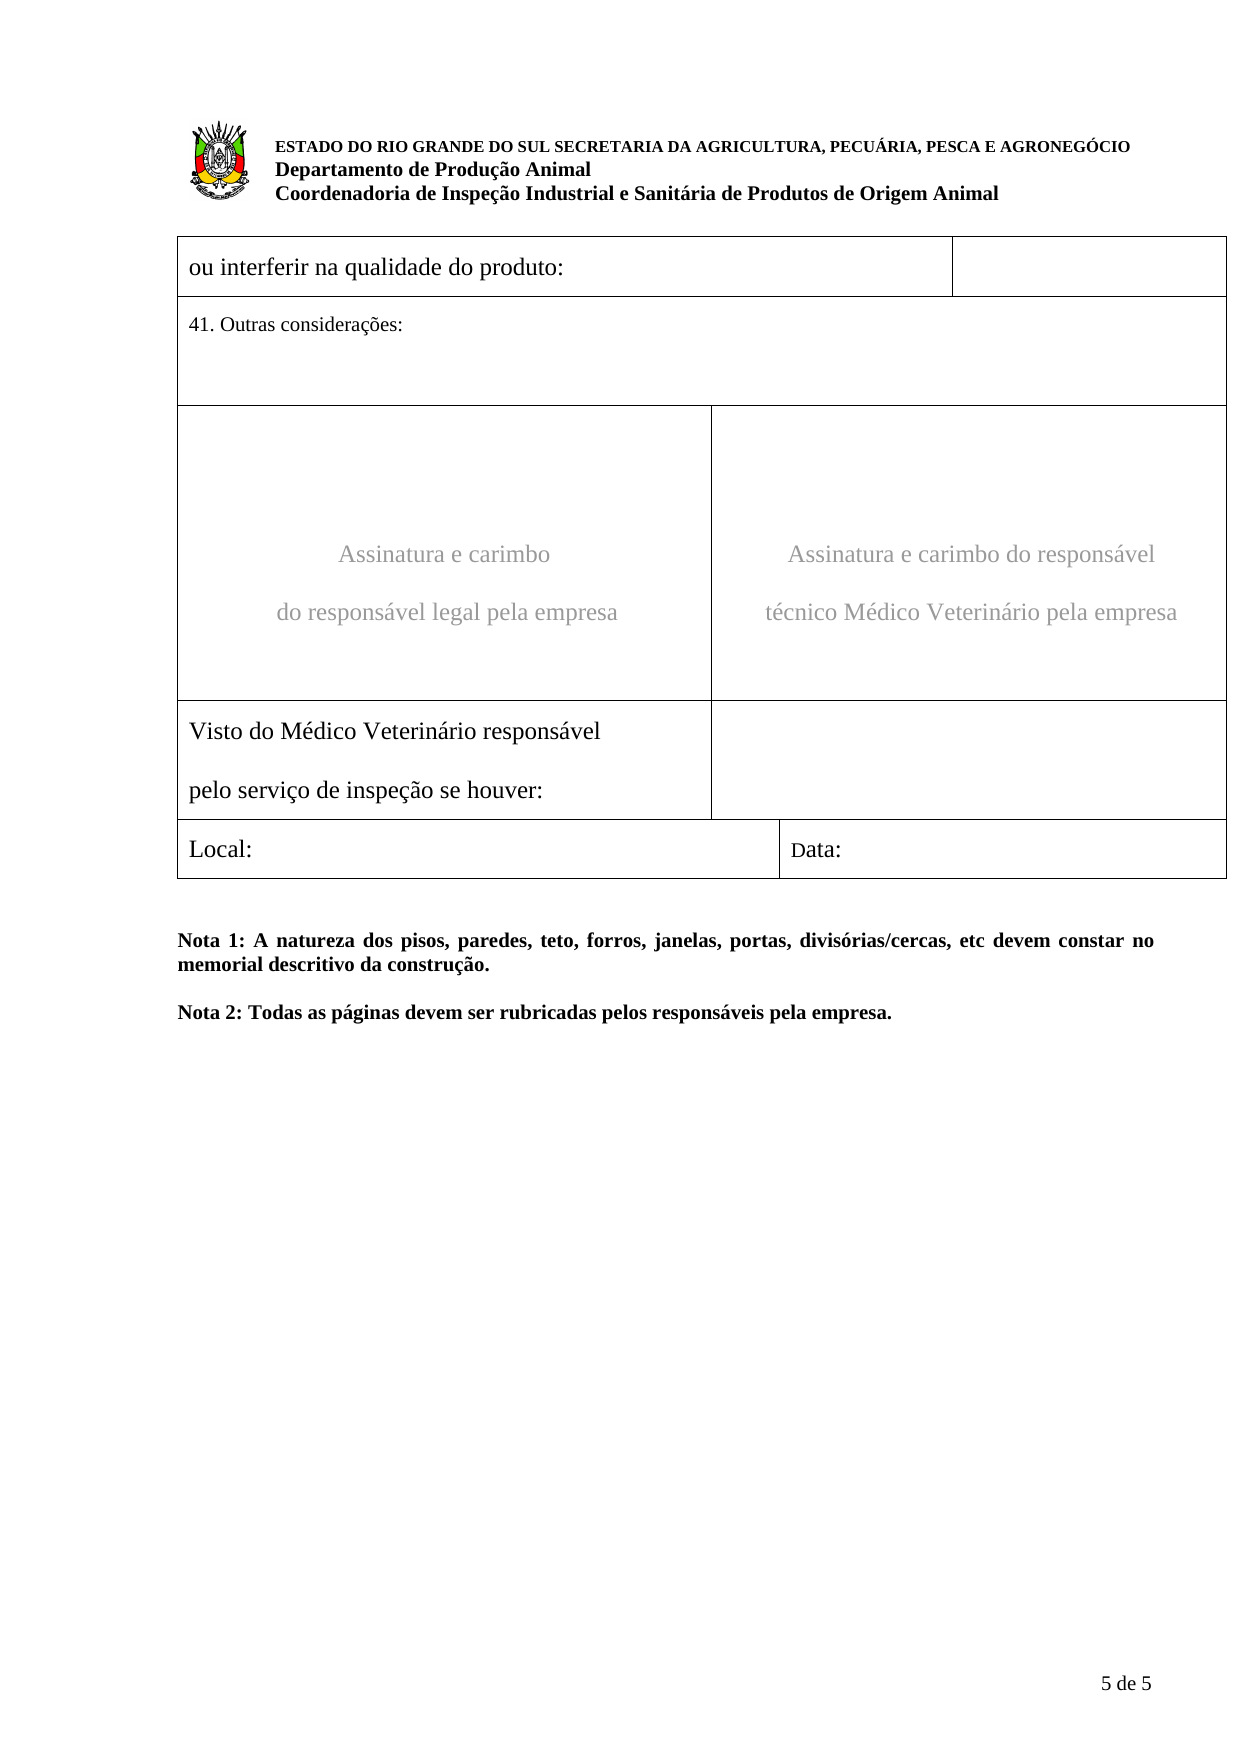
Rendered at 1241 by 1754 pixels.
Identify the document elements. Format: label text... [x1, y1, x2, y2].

table_cell Visto do Médico Veterinário responsável pelo serviço de inspeção se houver: [178, 701, 711, 818]
table_cell [712, 701, 1226, 818]
table_cell ou interferir na qualidade do produto: [178, 237, 952, 296]
table_cell Data: [780, 820, 1226, 878]
table_cell Assinatura e carimbo do responsável legal pela empresa [178, 406, 711, 700]
text Nota 1: A natureza dos pisos, paredes, teto, forros, janelas, portas, divisórias/cercas, etc devem constar no memorial descritivo da construção. [177, 927, 1157, 976]
table_cell Assinatura e carimbo do responsável técnico Médico Veterinário pela empresa [712, 406, 1226, 700]
text Nota 2: Todas as páginas devem ser rubricadas pelos responsáveis pela empresa. [177, 1000, 1157, 1024]
table_cell [953, 237, 1226, 296]
table_cell 41. Outras considerações: [178, 297, 1226, 405]
table_cell Local: [178, 820, 779, 878]
